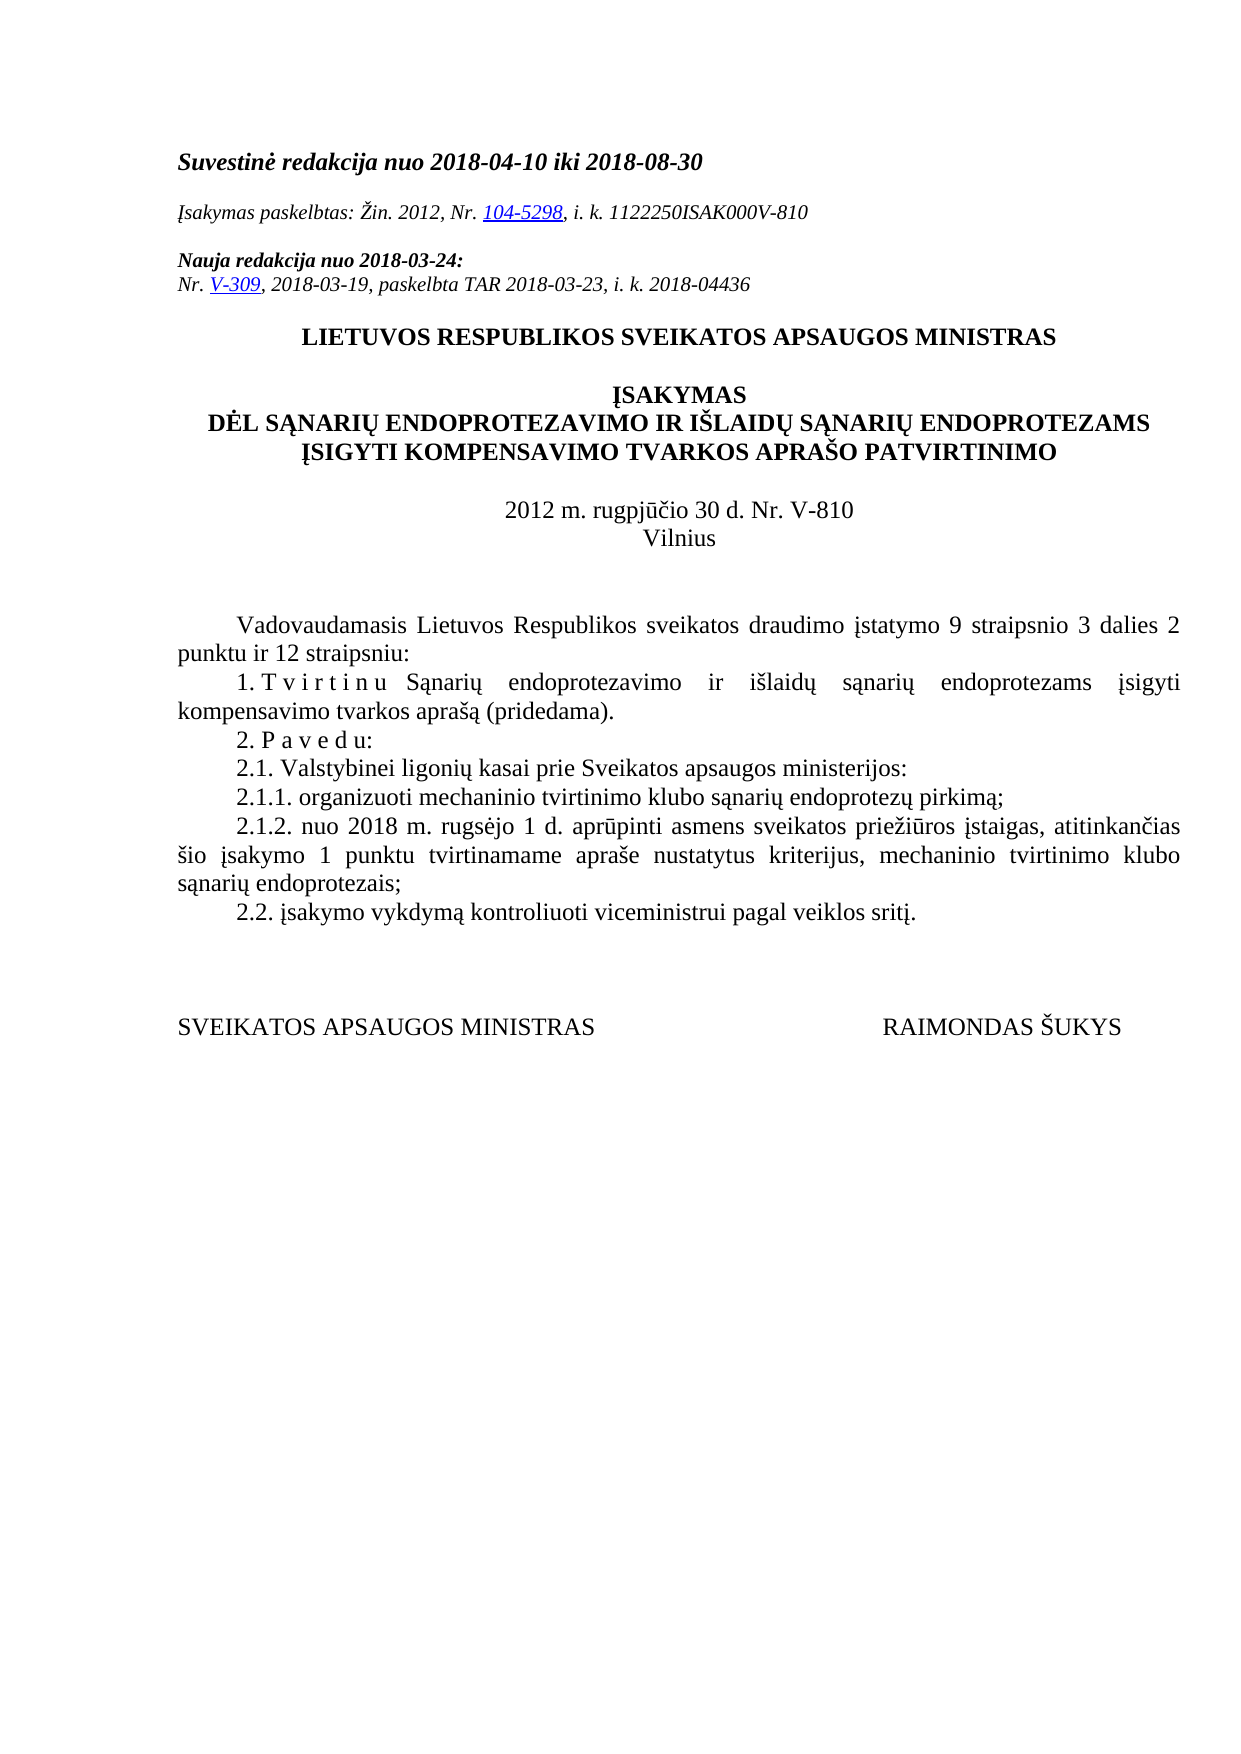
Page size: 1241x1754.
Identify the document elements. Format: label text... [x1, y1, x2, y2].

text ĮSAKYMAS [177, 380, 1181, 408]
text DĖL SĄNARIŲ ENDOPROTEZAVIMO IR IŠLAIDŲ SĄNARIŲ ENDOPROTEZAMS ĮSIGYTI KOMPENSAVIMO TVARKOS APRAŠO PATVIRTINIMO [177, 408, 1181, 466]
text Vilnius [177, 523, 1181, 552]
text Nr. V-309, 2018-03-19, paskelbta TAR 2018-03-23, i. k. 2018-04436 [177, 272, 1181, 296]
text 1. Tvirtinu Sąnarių endoprotezavimo ir išlaidų sąnarių endoprotezams įsigyti kompensavimo tvarkos aprašą (pridedama). [177, 667, 1181, 725]
text 2012 m. rugpjūčio 30 d. Nr. V-810 [177, 495, 1181, 523]
text SVEIKATOS APSAUGOS MINISTRAS RAIMONDAS ŠUKYS [177, 1012, 1181, 1041]
text 2. P a v e d u: [177, 725, 1181, 753]
text Įsakymas paskelbtas: Žin. 2012, Nr. 104-5298, i. k. 1122250ISAK000V-810 [177, 200, 1181, 224]
text Vadovaudamasis Lietuvos Respublikos sveikatos draudimo įstatymo 9 straipsnio 3 dalies 2 punktu ir 12 straipsniu: [177, 610, 1181, 667]
text 2.2. įsakymo vykdymą kontroliuoti viceministrui pagal veiklos sritį. [177, 897, 1181, 926]
text Nauja redakcija nuo 2018-03-24: [177, 248, 1181, 272]
text LIETUVOS RESPUBLIKOS SVEIKATOS APSAUGOS MINISTRAS [177, 322, 1181, 351]
text Suvestinė redakcija nuo 2018-04-10 iki 2018-08-30 [177, 147, 1181, 176]
text 2.1.1. organizuoti mechaninio tvirtinimo klubo sąnarių endoprotezų pirkimą; [177, 782, 1181, 811]
text 2.1. Valstybinei ligonių kasai prie Sveikatos apsaugos ministerijos: [177, 753, 1181, 782]
text 2.1.2. nuo 2018 m. rugsėjo 1 d. aprūpinti asmens sveikatos priežiūros įstaigas, atitinkančias šio įsakymo 1 punktu tvirtinamame apraše nustatytus kriterijus, mechaninio tvirtinimo klubo sąnarių endoprotezais; [177, 811, 1181, 897]
